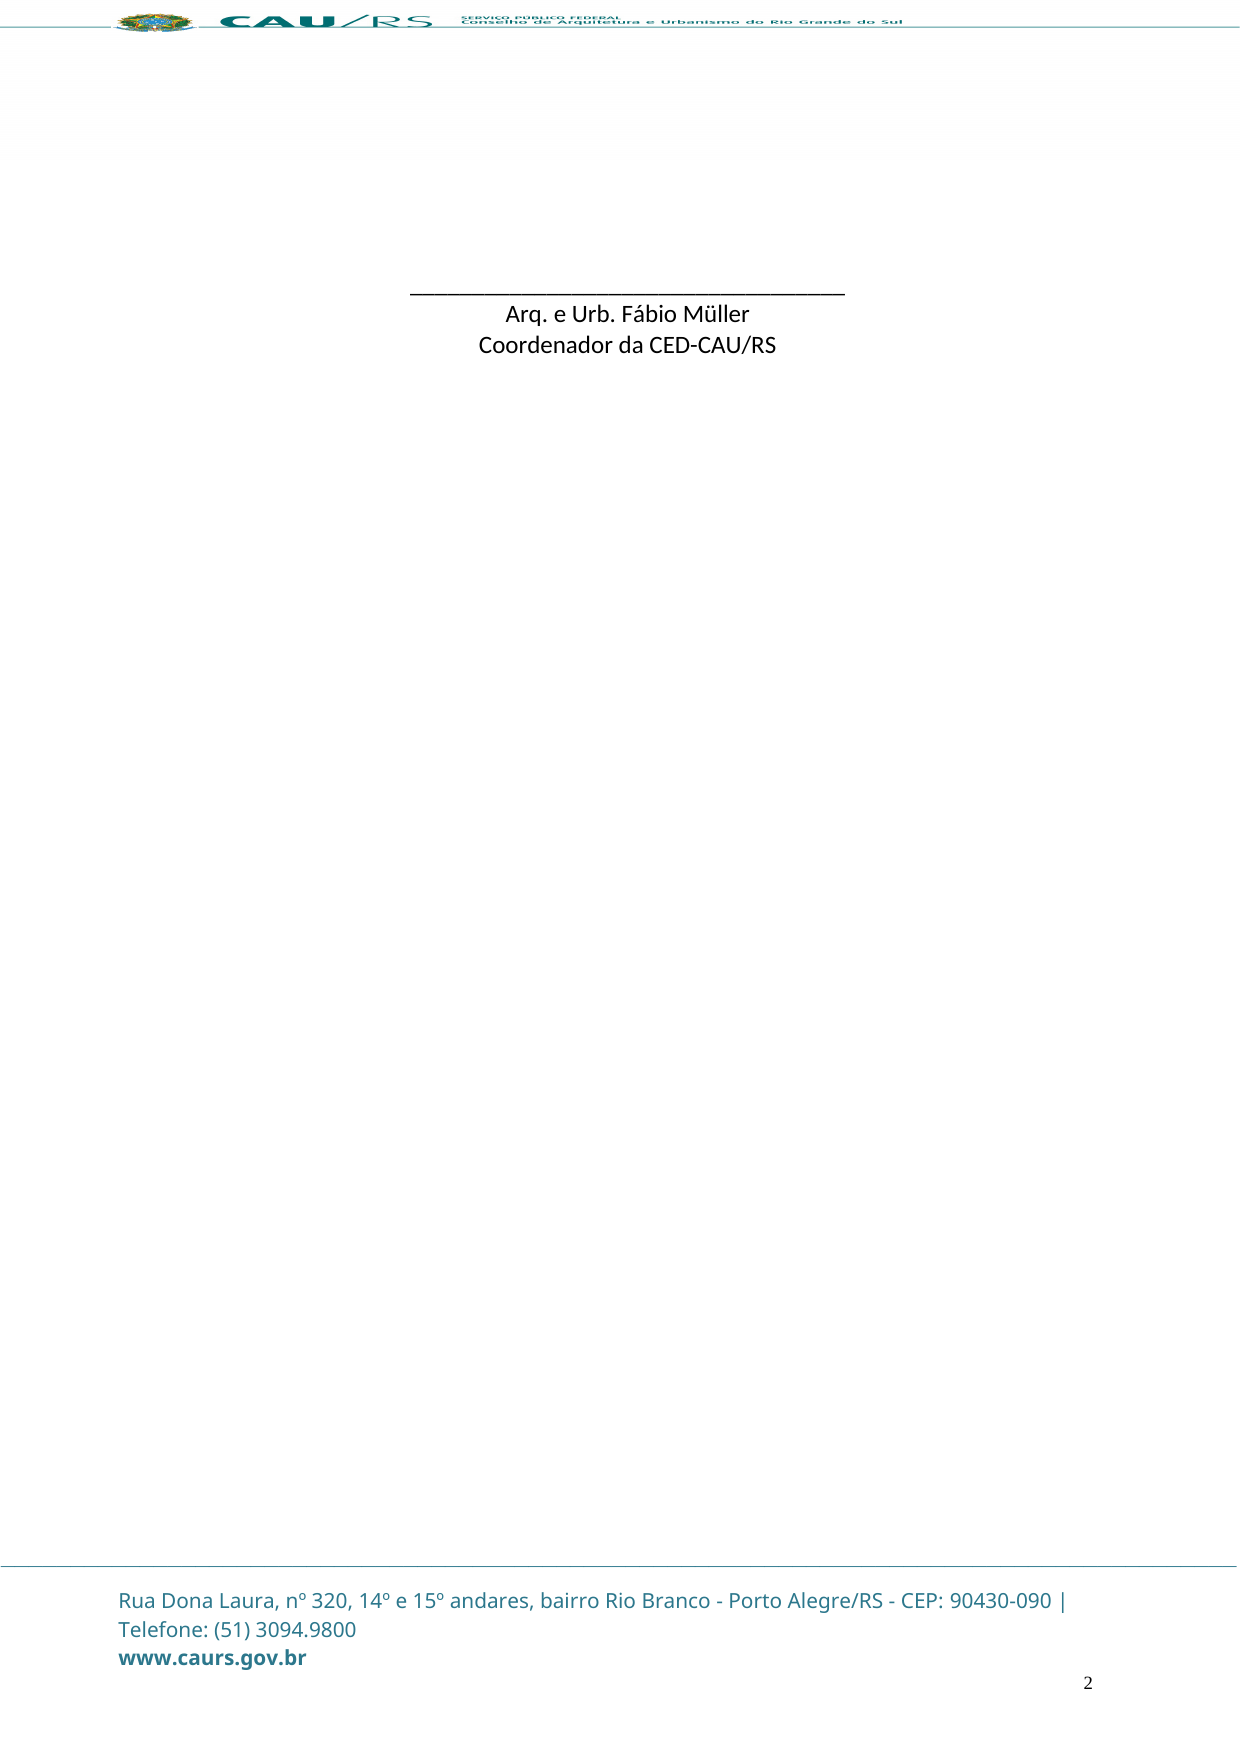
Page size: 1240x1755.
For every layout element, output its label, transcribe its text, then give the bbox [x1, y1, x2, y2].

text ___________________________________ [177, 268, 1078, 298]
text Coordenador da CED-CAU/RS [177, 329, 1078, 359]
text Arq. e Urb. Fábio Müller [177, 298, 1078, 329]
